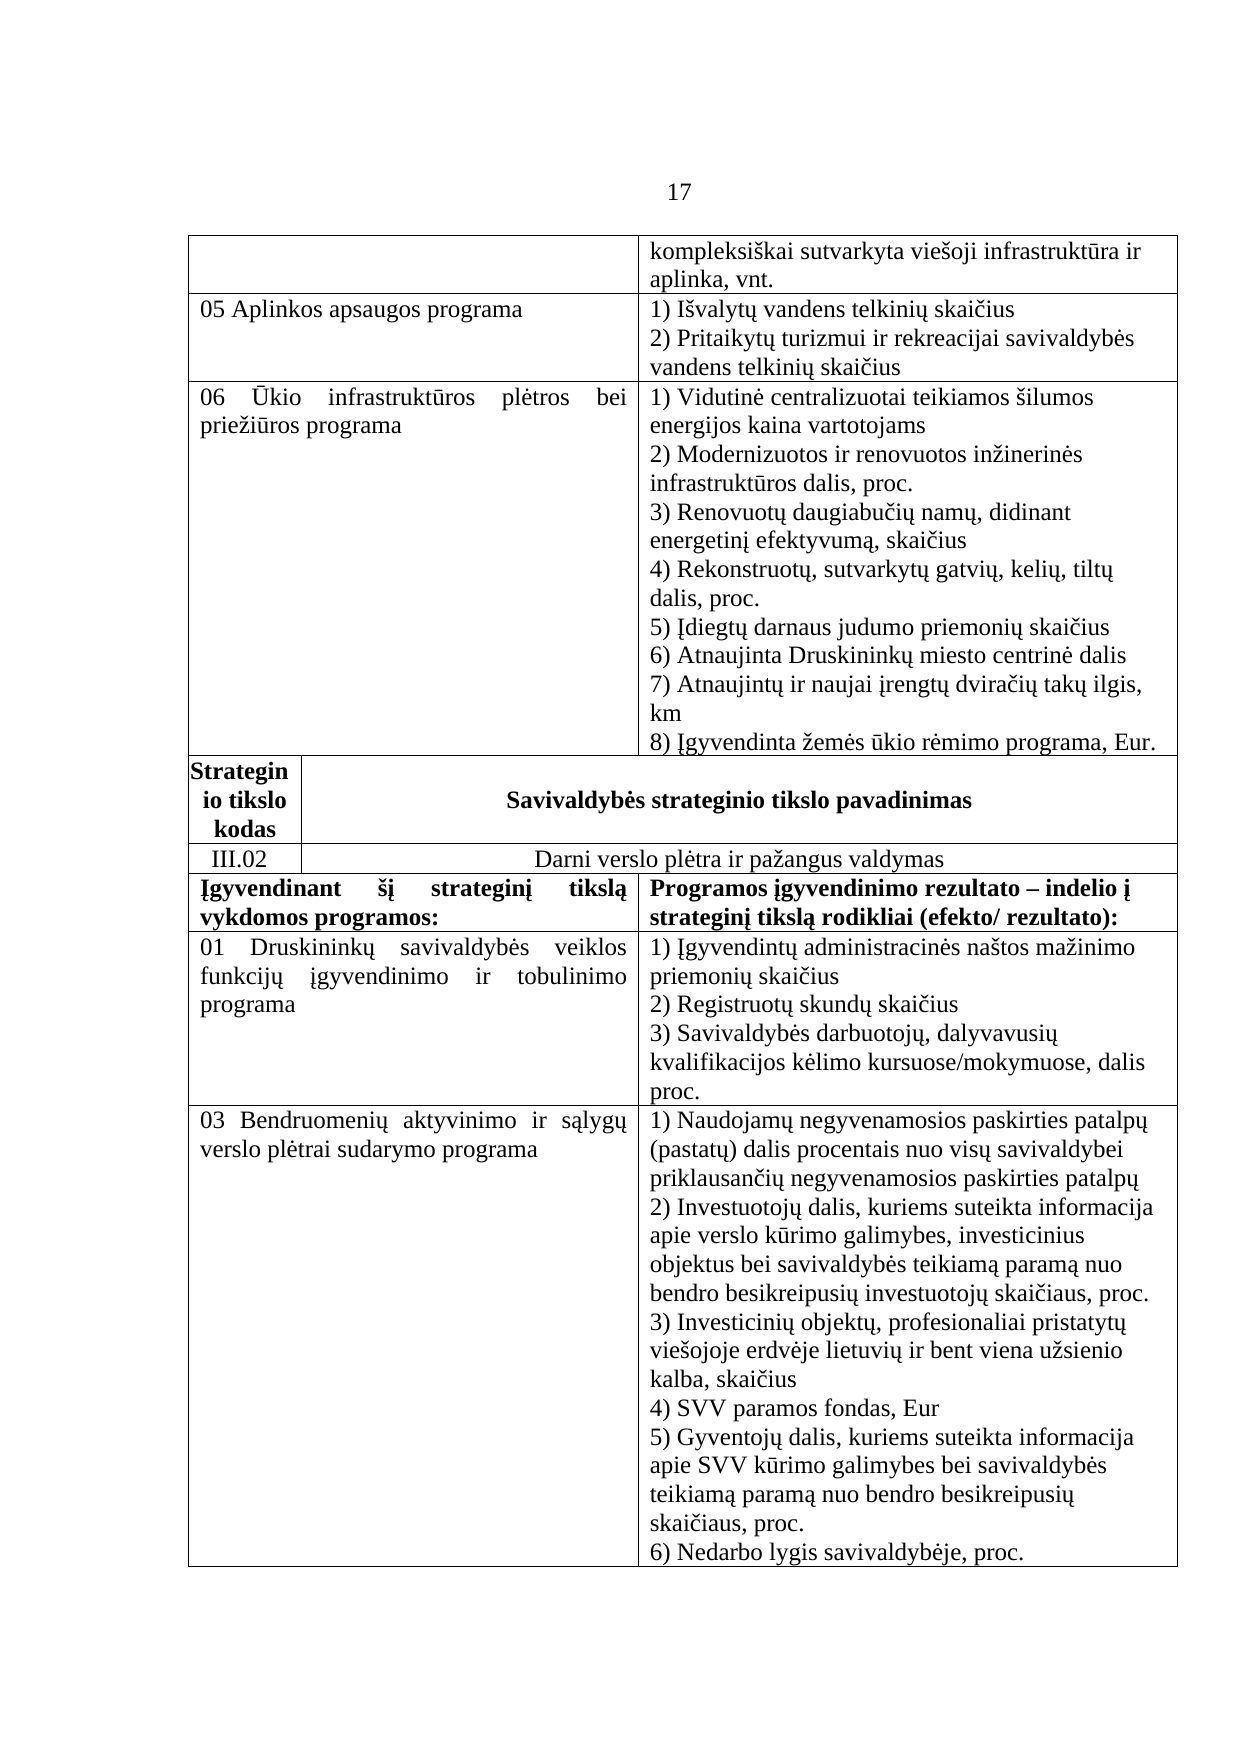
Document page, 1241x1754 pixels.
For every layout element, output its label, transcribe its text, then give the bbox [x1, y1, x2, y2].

table_cell III.02 [189, 844, 301, 872]
table_cell 1) Įgyvendintų administracinės naštos mažinimo priemonių skaičius 2) Registruotų skundų skaičius 3) Savivaldybės darbuotojų, dalyvavusių kvalifikacijos kėlimo kursuose/mokymuose, dalis proc. [639, 932, 1177, 1104]
table_cell 1) Išvalytų vandens telkinių skaičius 2) Pritaikytų turizmui ir rekreacijai savivaldybės vandens telkinių skaičius [639, 294, 1177, 381]
table_cell 05 Aplinkos apsaugos programa [189, 294, 638, 381]
table_cell 06 Ūkio infrastruktūros plėtros bei priežiūros programa [189, 382, 638, 755]
table_cell Savivaldybės strateginio tikslo pavadinimas [302, 756, 1177, 843]
table_cell 1) Vidutinė centralizuotai teikiamos šilumos energijos kaina vartotojams 2) Modernizuotos ir renovuotos inžinerinės infrastruktūros dalis, proc. 3) Renovuotų daugiabučių namų, didinant energetinį efektyvumą, skaičius 4) Rekonstruotų, sutvarkytų gatvių, kelių, tiltų dalis, proc. 5) Įdiegtų darnaus judumo priemonių skaičius 6) Atnaujinta Druskininkų miesto centrinė dalis 7) Atnaujintų ir naujai įrengtų dviračių takų ilgis, km 8) Įgyvendinta žemės ūkio rėmimo programa, Eur. [639, 382, 1177, 755]
table_cell 1) Naudojamų negyvenamosios paskirties patalpų (pastatų) dalis procentais nuo visų savivaldybei priklausančių negyvenamosios paskirties patalpų 2) Investuotojų dalis, kuriems suteikta informacija apie verslo kūrimo galimybes, investicinius objektus bei savivaldybės teikiamą paramą nuo bendro besikreipusių investuotojų skaičiaus, proc. 3) Investicinių objektų, profesionaliai pristatytų viešojoje erdvėje lietuvių ir bent viena užsienio kalba, skaičius 4) SVV paramos fondas, Eur 5) Gyventojų dalis, kuriems suteikta informacija apie SVV kūrimo galimybes bei savivaldybės teikiamą paramą nuo bendro besikreipusių skaičiaus, proc. 6) Nedarbo lygis savivaldybėje, proc. [639, 1106, 1177, 1566]
table_cell kompleksiškai sutvarkyta viešoji infrastruktūra ir aplinka, vnt. [639, 236, 1177, 293]
table_cell 01 Druskininkų savivaldybės veiklos funkcijų įgyvendinimo ir tobulinimo programa [189, 932, 638, 1104]
table_cell [189, 236, 638, 293]
table_cell Programos įgyvendinimo rezultato – indelio į strateginį tikslą rodikliai (efekto/ rezultato): [639, 874, 1177, 931]
table_cell Strateginio tikslo kodas [189, 756, 301, 843]
table_cell 03 Bendruomenių aktyvinimo ir sąlygų verslo plėtrai sudarymo programa [189, 1106, 638, 1566]
table_cell Darni verslo plėtra ir pažangus valdymas [302, 844, 1177, 872]
table_cell Įgyvendinant šį strateginį tikslą vykdomos programos: [189, 874, 638, 931]
